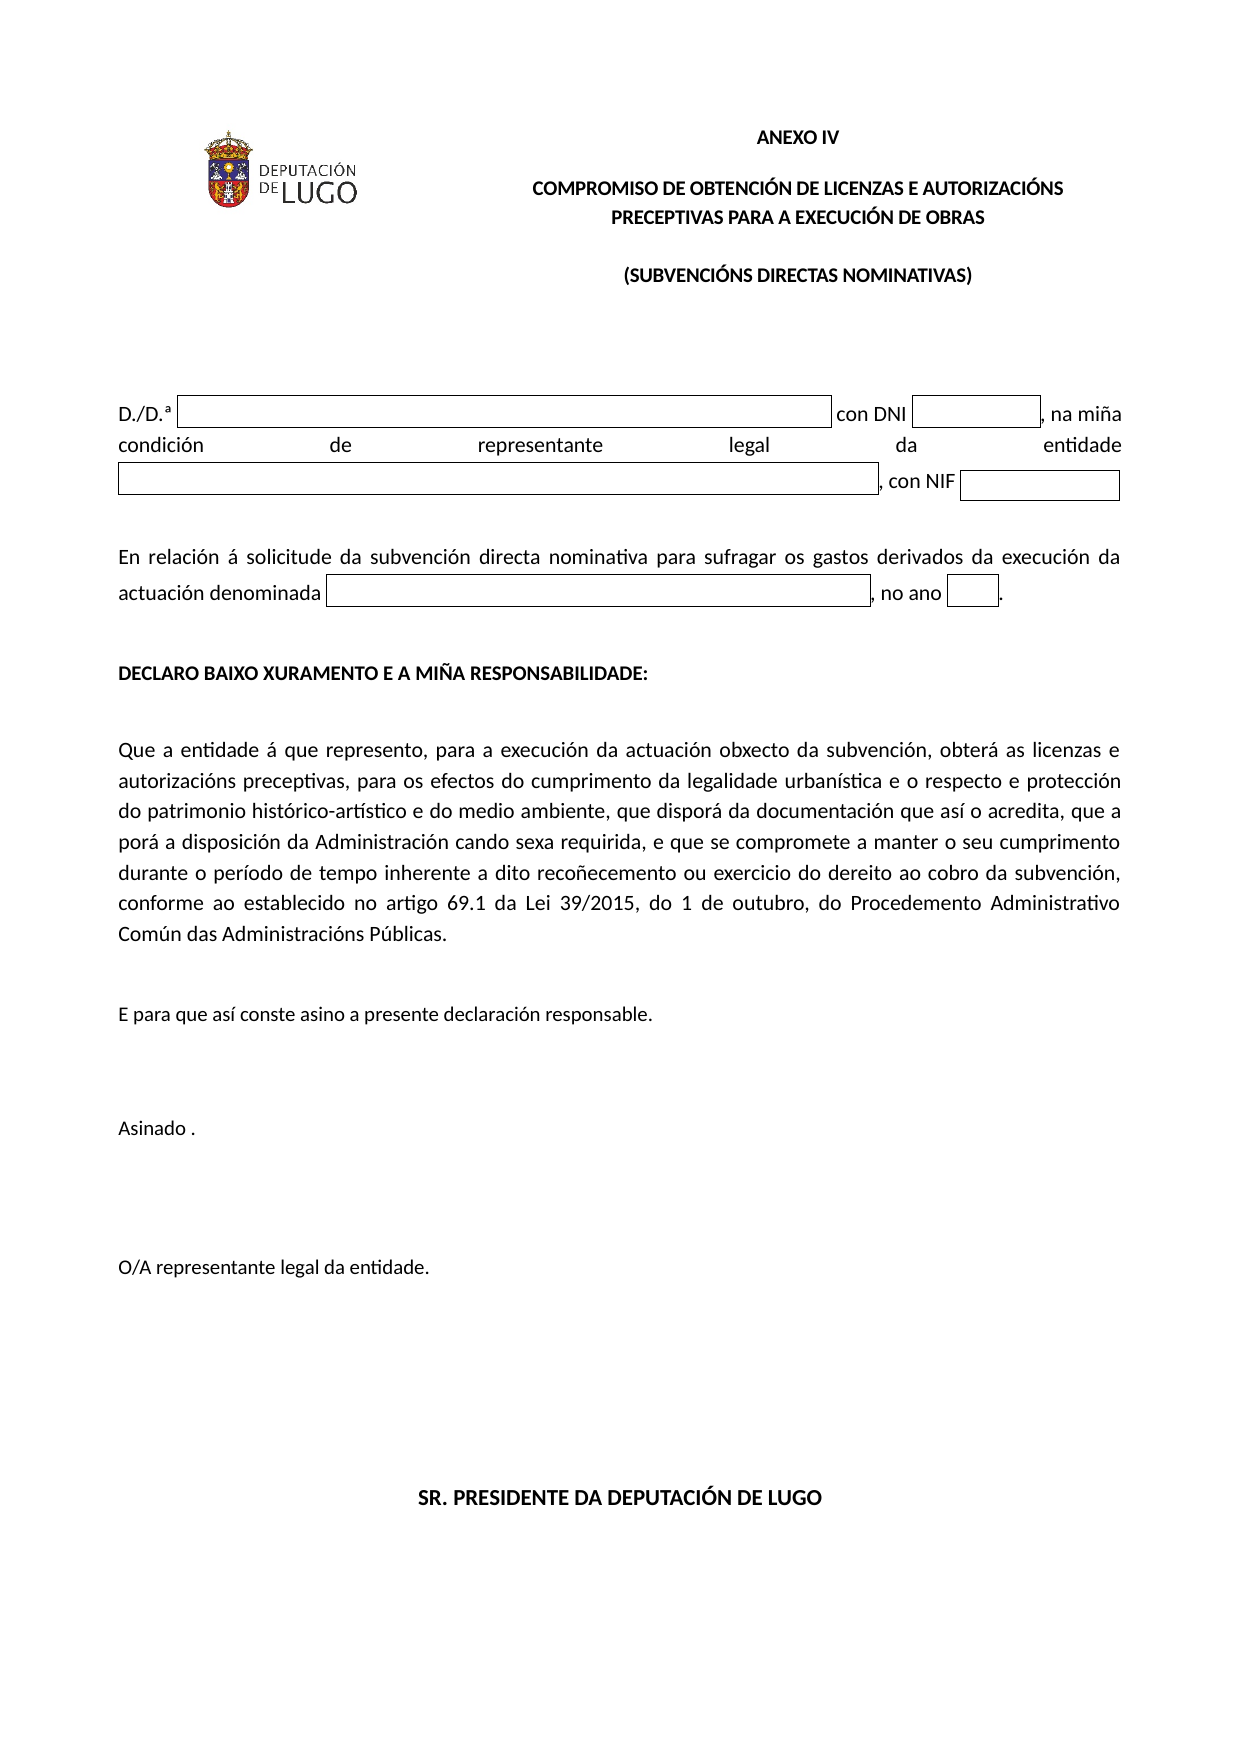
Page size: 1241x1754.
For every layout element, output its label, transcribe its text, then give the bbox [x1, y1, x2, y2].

text O/A representante legal da entidade. [118, 1254, 1122, 1280]
text E para que así conste asino a presente declaración responsable. [118, 1001, 1122, 1026]
table_header ANEXO IV compromiso dE obtención de licenzas e autorizacións preceptivas para a execución de obras (SUBVENCIÓNS DIRECTAS NOMINATIVAS) [444, 118, 1122, 293]
text D./D.ª con DNI , na miña condición de representante legal da entidade , con NIF [118, 395, 1122, 500]
picture [181, 123, 383, 222]
text DECLARO BAIXO XURAMENTO E A MIÑA RESPONSABILIDADE: [118, 660, 1122, 686]
table_header [120, 118, 444, 293]
text Asinado . [118, 1115, 1122, 1140]
text Que a entidade á que represento, para a execución da actuación obxecto da subvención, obterá as licenzas e autorizacións preceptivas, para os efectos do cumprimento da legalidade urbanística e o respecto e protección do patrimonio histórico-artístico e do medio ambiente, que disporá da documentación que así o acredita, que a porá a disposición da Administración cando sexa requirida, e que se compromete a manter o seu cumprimento durante o período de tempo inherente a dito recoñecemento ou exercicio do dereito ao cobro da subvención, conforme ao establecido no artigo 69.1 da Lei 39/2015, do 1 de outubro, do Procedemento Administrativo Común das Administracións Públicas. [118, 736, 1122, 947]
text SR. PRESIDENTE DA DEPUTACIÓN DE LUGO [118, 1483, 1122, 1511]
text En relación á solicitude da subvención directa nominativa para sufragar os gastos derivados da execución da actuación denominada , no ano . [118, 543, 1122, 606]
